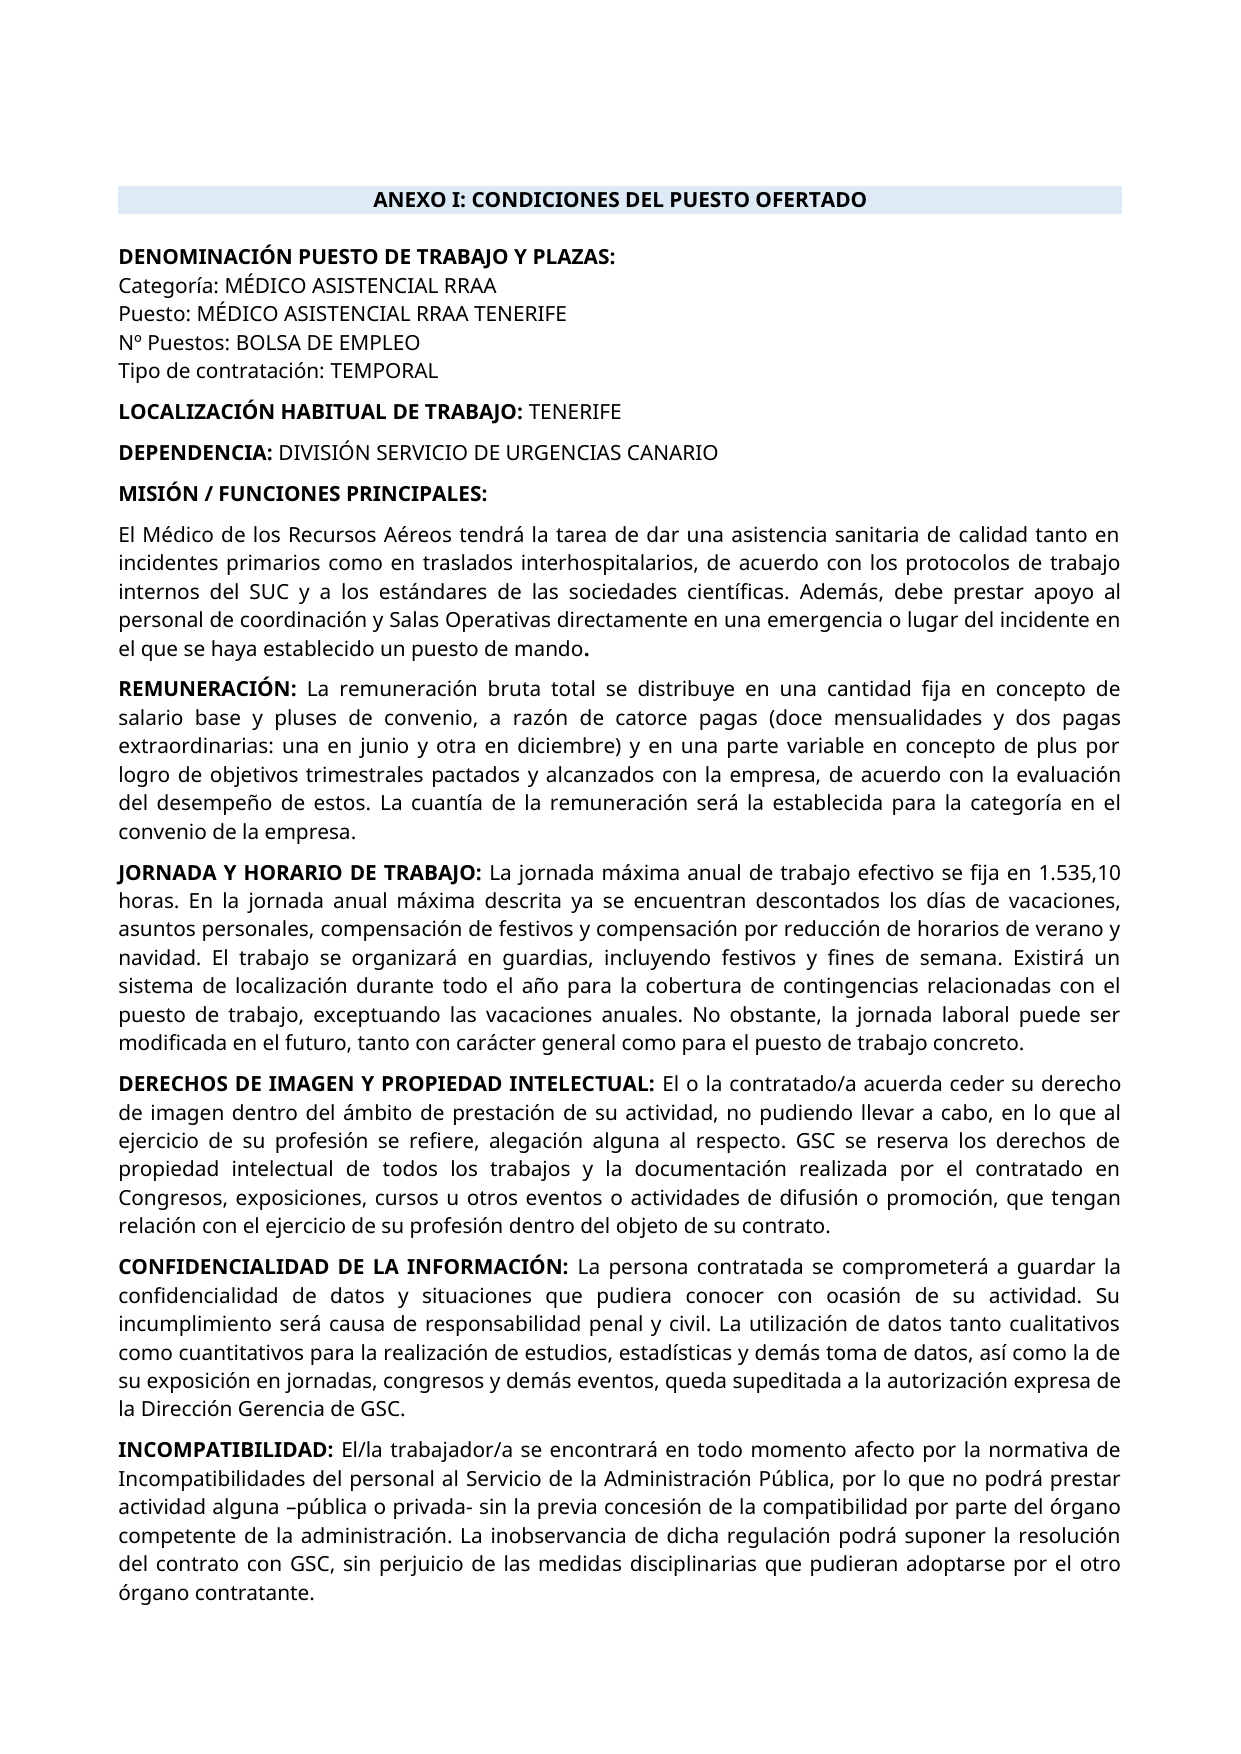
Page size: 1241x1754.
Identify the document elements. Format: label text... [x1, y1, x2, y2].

text DENOMINACIÓN PUESTO DE TRABAJO Y PLAZAS: [118, 242, 1122, 271]
text INCOMPATIBILIDAD: El/la trabajador/a se encontrará en todo momento afecto por la normativa de Incompatibilidades del personal al Servicio de la Administración Pública, por lo que no podrá prestar actividad alguna –pública o privada- sin la previa concesión de la compatibilidad por parte del órgano competente de la administración. La inobservancia de dicha regulación podrá suponer la resolución del contrato con GSC, sin perjuicio de las medidas disciplinarias que pudieran adoptarse por el otro órgano contratante. [118, 1436, 1122, 1606]
text DERECHOS DE IMAGEN Y PROPIEDAD INTELECTUAL: El o la contratado/a acuerda ceder su derecho de imagen dentro del ámbito de prestación de su actividad, no pudiendo llevar a cabo, en lo que al ejercicio de su profesión se refiere, alegación alguna al respecto. GSC se reserva los derechos de propiedad intelectual de todos los trabajos y la documentación realizada por el contratado en Congresos, exposiciones, cursos u otros eventos o actividades de difusión o promoción, que tengan relación con el ejercicio de su profesión dentro del objeto de su contrato. [118, 1069, 1122, 1240]
text Tipo de contratación: TEMPORAL [118, 356, 1122, 384]
text Puesto: MÉDICO ASISTENCIAL RRAA TENERIFE [118, 299, 1122, 328]
text LOCALIZACIÓN HABITUAL DE TRABAJO: TENERIFE [118, 397, 1122, 426]
text ANEXO I: CONDICIONES DEL PUESTO OFERTADO [118, 186, 1122, 214]
text DEPENDENCIA: DIVISIÓN SERVICIO DE URGENCIAS CANARIO [118, 438, 1122, 466]
text El Médico de los Recursos Aéreos tendrá la tarea de dar una asistencia sanitaria de calidad tanto en incidentes primarios como en traslados interhospitalarios, de acuerdo con los protocolos de trabajo internos del SUC y a los estándares de las sociedades científicas. Además, debe prestar apoyo al personal de coordinación y Salas Operativas directamente en una emergencia o lugar del incidente en el que se haya establecido un puesto de mando. [118, 520, 1122, 662]
text JORNADA Y HORARIO DE TRABAJO: La jornada máxima anual de trabajo efectivo se fija en 1.535,10 horas. En la jornada anual máxima descrita ya se encuentran descontados los días de vacaciones, asuntos personales, compensación de festivos y compensación por reducción de horarios de verano y navidad. El trabajo se organizará en guardias, incluyendo festivos y fines de semana. Existirá un sistema de localización durante todo el año para la cobertura de contingencias relacionadas con el puesto de trabajo, exceptuando las vacaciones anuales. No obstante, la jornada laboral puede ser modificada en el futuro, tanto con carácter general como para el puesto de trabajo concreto. [118, 858, 1122, 1057]
text MISIÓN / FUNCIONES PRINCIPALES: [118, 479, 1122, 507]
text Categoría: MÉDICO ASISTENCIAL RRAA [118, 271, 1122, 299]
text REMUNERACIÓN: La remuneración bruta total se distribuye en una cantidad fija en concepto de salario base y pluses de convenio, a razón de catorce pagas (doce mensualidades y dos pagas extraordinarias: una en junio y otra en diciembre) y en una parte variable en concepto de plus por logro de objetivos trimestrales pactados y alcanzados con la empresa, de acuerdo con la evaluación del desempeño de estos. La cuantía de la remuneración será la establecida para la categoría en el convenio de la empresa. [118, 674, 1122, 845]
text Nº Puestos: BOLSA DE EMPLEO [118, 328, 1122, 356]
text CONFIDENCIALIDAD DE LA INFORMACIÓN: La persona contratada se comprometerá a guardar la confidencialidad de datos y situaciones que pudiera conocer con ocasión de su actividad. Su incumplimiento será causa de responsabilidad penal y civil. La utilización de datos tanto cualitativos como cuantitativos para la realización de estudios, estadísticas y demás toma de datos, así como la de su exposición en jornadas, congresos y demás eventos, queda supeditada a la autorización expresa de la Dirección Gerencia de GSC. [118, 1252, 1122, 1423]
